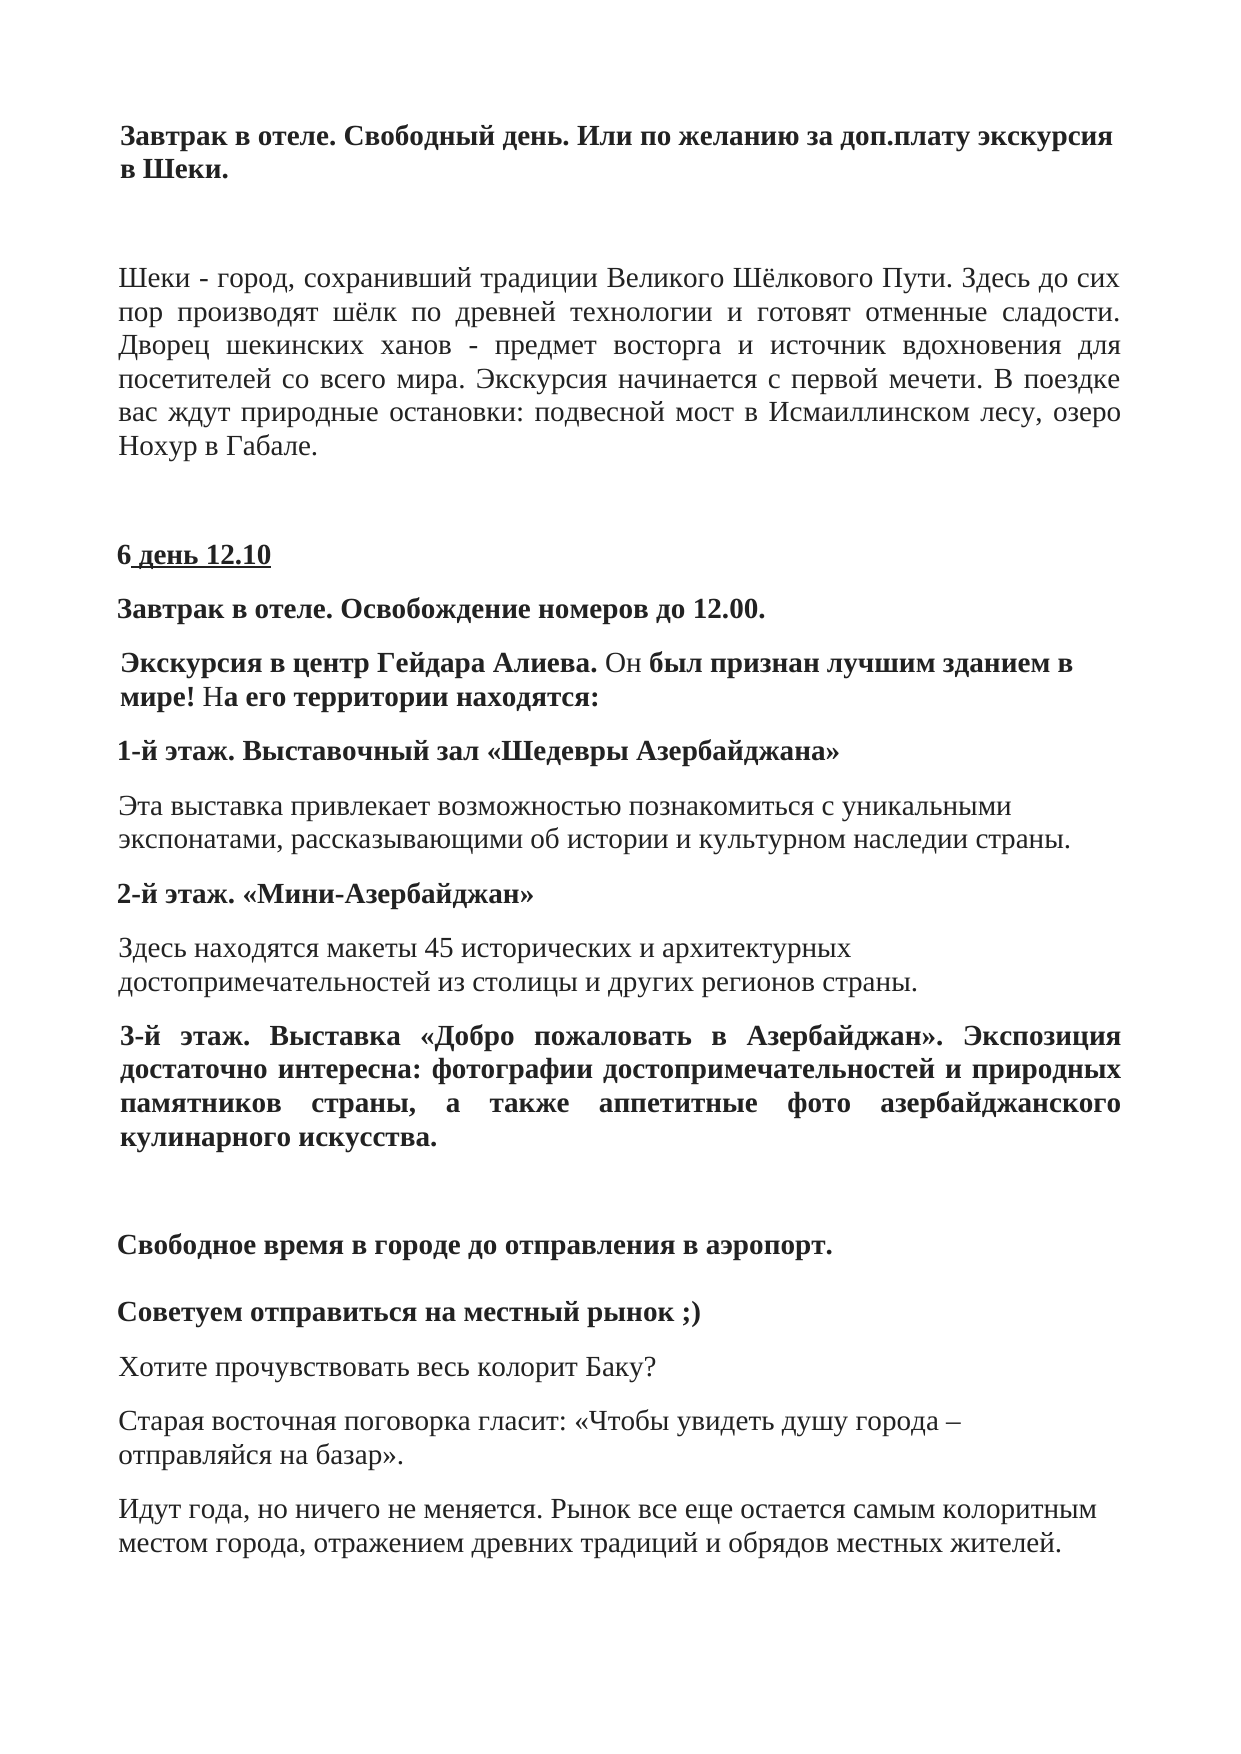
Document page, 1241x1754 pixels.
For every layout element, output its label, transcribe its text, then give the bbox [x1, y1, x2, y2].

text 1-й этаж. Выставочный зал «Шедевры Азербайджана» [117, 733, 1122, 767]
text Свободное время в городе до отправления в аэропорт. Советуем отправиться на местный рынок ;) [117, 1227, 1122, 1328]
text 6 день 12.10 [117, 537, 1122, 570]
text Здесь находятся макеты 45 исторических и архитектурных достопримечательностей из столицы и других регионов страны. [118, 930, 1122, 997]
text Старая восточная поговорка гласит: «Чтобы увидеть душу города – отправляйся на базар». [118, 1403, 1122, 1470]
text 3-й этаж. Выставка «Добро пожаловать в Азербайджан». Экспозиция достаточно интересна: фотографии достопримечательностей и природных памятников страны, а также аппетитные фото азербайджанского кулинарного искусства. [120, 1018, 1122, 1152]
text Эта выставка привлекает возможностью познакомиться с уникальными экспонатами, рассказывающими об истории и культурном наследии страны. [118, 788, 1122, 855]
text 2-й этаж. «Мини-Азербайджан» [117, 876, 1122, 909]
text Завтрак в отеле. Свободный день. Или по желанию за доп.плату экскурсия в Шеки. [120, 118, 1122, 185]
text Хотите прочувствовать весь колорит Баку? [118, 1349, 1122, 1382]
text Шеки - город, сохранивший традиции Великого Шёлкового Пути. Здесь до сих пор производят шёлк по древней технологии и готовят отменные сладости. Дворец шекинских ханов - предмет восторга и источник вдохновения для посетителей со всего мира. Экскурсия начинается с первой мечети. В поездке вас ждут природные остановки: подвесной мост в Исмаиллинском лесу, озеро Нохур в Габале. [118, 260, 1122, 462]
text Экскурсия в центр Гейдара Алиева. Он был признан лучшим зданием в мире! На его территории находятся: [120, 646, 1122, 713]
text Завтрак в отеле. Освобождение номеров до 12.00. [117, 591, 1122, 625]
text Идут года, но ничего не меняется. Рынок все еще остается самым колоритным местом города, отражением древних традиций и обрядов местных жителей. [118, 1491, 1122, 1558]
